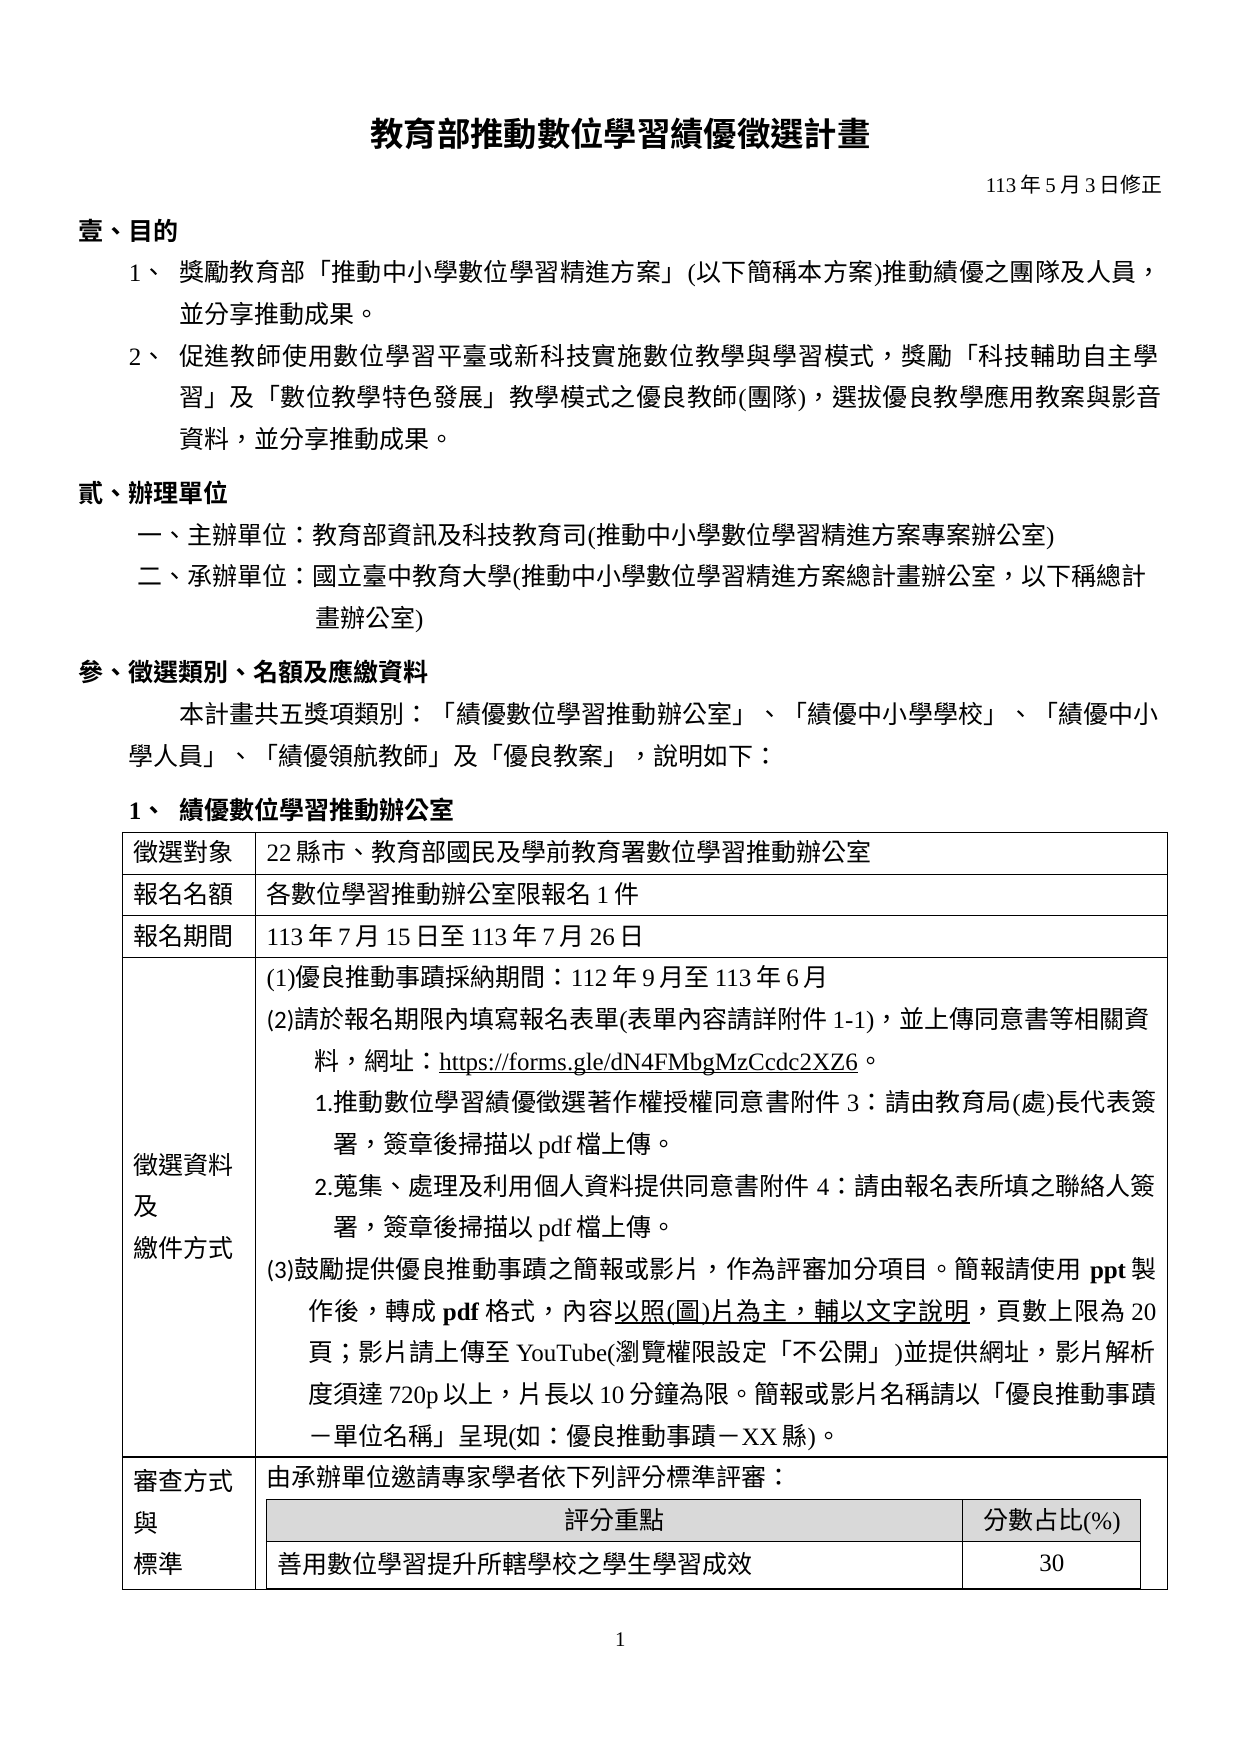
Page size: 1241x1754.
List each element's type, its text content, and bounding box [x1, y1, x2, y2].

table_cell 報名名額 [123, 875, 255, 915]
table_header 分數占比(%) [963, 1500, 1140, 1541]
text 一、主辦單位：教育部資訊及科技教育司(推動中小學數位學習精進方案專案辦公室) [137, 515, 1162, 551]
list 目的 [78, 211, 1162, 247]
table_header 徵選對象 [123, 833, 255, 873]
list 獎勵教育部「推動中小學數位學習精進方案」(以下簡稱本方案)推動績優之團隊及人員，並分享推動成果。 [129, 253, 1162, 331]
table_cell 審查方式 與 標準 [123, 1458, 255, 1589]
table_cell 善用數位學習提升所轄學校之學生學習成效 [267, 1542, 962, 1588]
table_cell 30 [963, 1542, 1140, 1588]
list 績優數位學習推動辦公室 [129, 790, 1162, 826]
table_cell 優良推動事蹟採納期間：112年9月至113年6月 請於報名期限內填寫報名表單(表單內容請詳附件1-1)，並上傳同意書等相關資料，網址：https://forms.gle/dN4FMbgMzCcdc2XZ6。 推動數位學習績優徵選著作權授權同意書附件3：請由教育局(處)長代表簽署，簽章後掃描以pdf檔上傳。 蒐集、處理及利用個人資料提供同意書附件4：請由報名表所填之聯絡人簽署，簽章後掃描以pdf檔上傳。 鼓勵提供優良推動事蹟之簡報或影片，作為評審加分項目。簡報請使用ppt製作後，轉成pdf格式，內容以照(圖)片為主，輔以文字說明，頁數上限為20頁；影片請上傳至YouTube(瀏覽權限設定「不公開」)並提供網址，影片解析度須達720p以上，片長以10分鐘為限。簡報或影片名稱請以「優良推動事蹟－單位名稱」呈現(如：優良推動事蹟－XX縣)。 [256, 958, 1167, 1456]
text 113年5月3日修正 [78, 168, 1162, 198]
table_cell 113年7月15日至113年7月26日 [256, 916, 1167, 957]
table_cell 報名期間 [123, 916, 255, 957]
table_cell 徵選資料 及 繳件方式 [123, 958, 255, 1456]
list 徵選類別、名額及應繳資料 [78, 653, 1162, 689]
list 辦理單位 [78, 473, 1162, 510]
list 促進教師使用數位學習平臺或新科技實施數位教學與學習模式，獎勵「科技輔助自主學習」及「數位教學特色發展」教學模式之優良教師(團隊)，選拔優良教學應用教案與影音資料，並分享推動成果。 [129, 336, 1162, 456]
table_cell 由承辦單位邀請專家學者依下列評分標準評審： [256, 1458, 1167, 1589]
table_header 評分重點 [267, 1500, 962, 1541]
text 教育部推動數位學習績優徵選計畫 [78, 108, 1162, 156]
table_header 22縣市、教育部國民及學前教育署數位學習推動辦公室 [256, 833, 1167, 873]
table_cell 各數位學習推動辦公室限報名1件 [256, 875, 1167, 915]
text 本計畫共五獎項類別：「績優數位學習推動辦公室」、「績優中小學學校」、「績優中小學人員」、「績優領航教師」及「優良教案」，說明如下： [129, 694, 1162, 772]
text 二、承辦單位：國立臺中教育大學(推動中小學數位學習精進方案總計畫辦公室，以下稱總計畫辦公室) [137, 557, 1162, 635]
